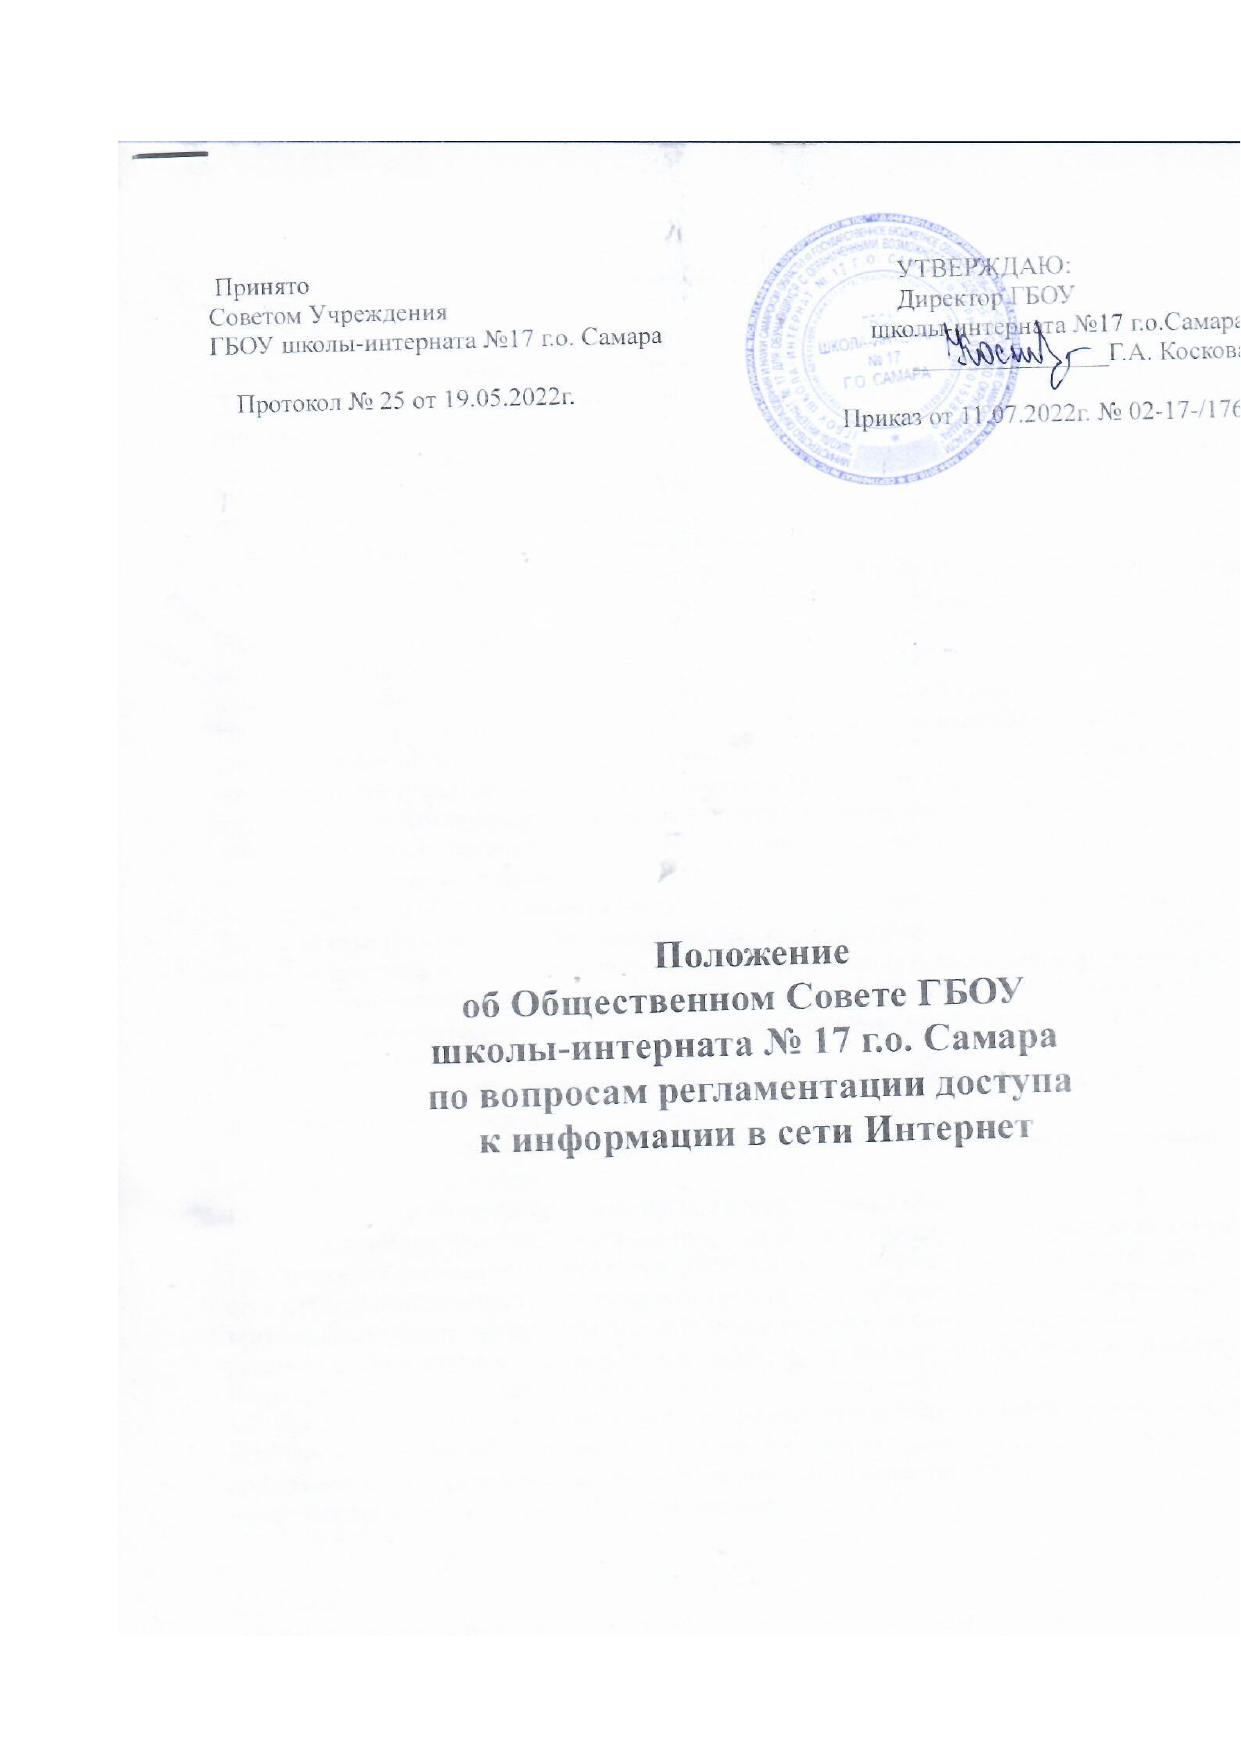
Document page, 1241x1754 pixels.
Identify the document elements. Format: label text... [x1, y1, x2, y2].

text 1. Общие положения. [118, 118, 1122, 141]
